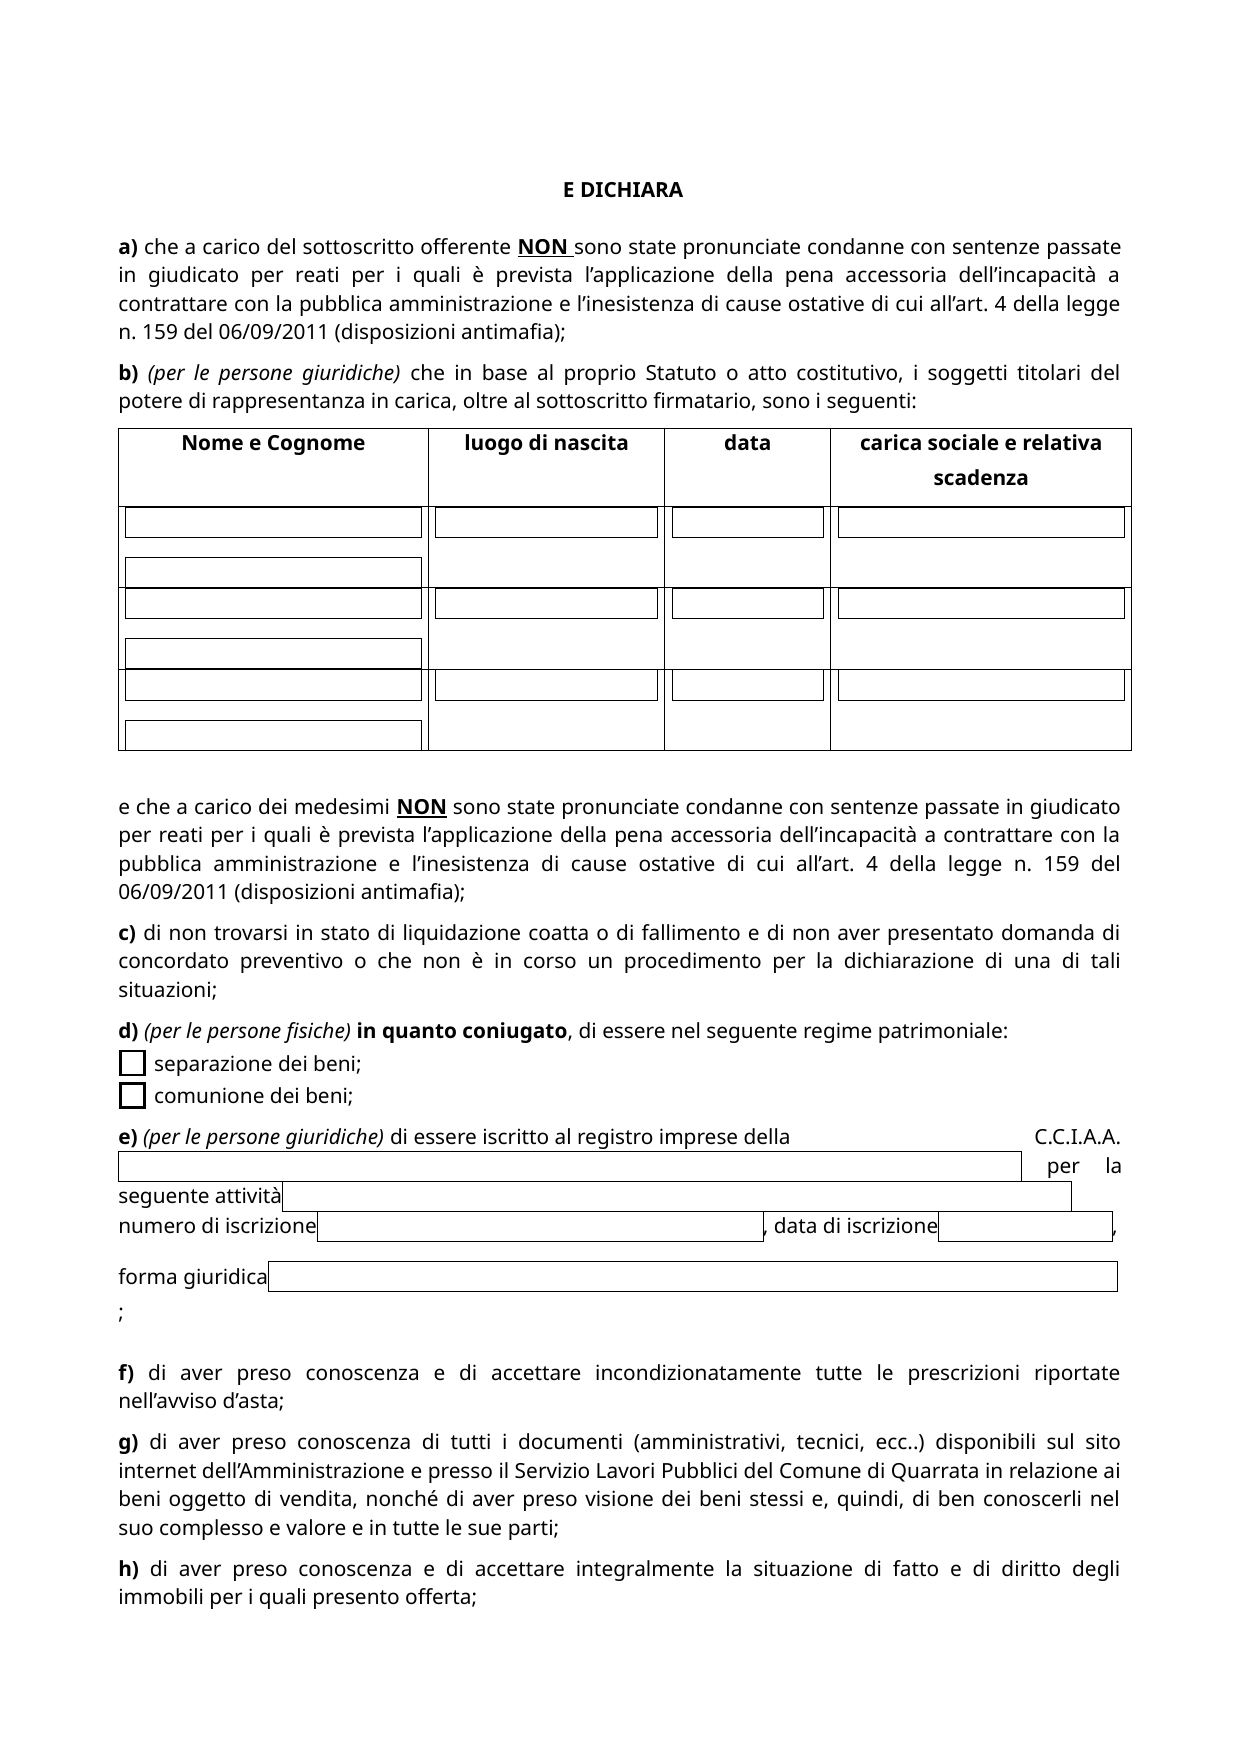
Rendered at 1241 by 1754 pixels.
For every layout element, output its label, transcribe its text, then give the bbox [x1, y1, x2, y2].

text b) (per le persone giuridiche) che in base al proprio Statuto o atto costitutivo, i soggetti titolari del potere di rappresentanza in carica, oltre al sottoscritto firmatario, sono i seguenti: [118, 358, 1122, 415]
table_cell [119, 507, 428, 587]
table_cell [831, 507, 1131, 587]
table_cell [429, 588, 664, 668]
text a) che a carico del sottoscritto offerente NON sono state pronunciate condanne con sentenze passate in giudicato per reati per i quali è prevista l’applicazione della pena accessoria dell’incapacità a contrattare con la pubblica amministrazione e l’inesistenza di cause ostative di cui all’art. 4 della legge n. 159 del 06/09/2011 (disposizioni antimafia); [118, 232, 1122, 346]
text e) (per le persone giuridiche) di essere iscritto al registro imprese della C.C.I.A.A. per la seguente attività [118, 1122, 1122, 1211]
text d) (per le persone fisiche) in quanto coniugato, di essere nel seguente regime patrimoniale: [118, 1016, 1122, 1044]
table_cell [429, 670, 664, 750]
text E DICHIARA [118, 175, 1122, 203]
table_cell [831, 588, 1131, 668]
text h) di aver preso conoscenza e di accettare integralmente la situazione di fatto e di diritto degli immobili per i quali presento offerta; [118, 1554, 1122, 1611]
text , [1113, 1211, 1122, 1241]
table_cell [665, 588, 830, 668]
table_cell [665, 670, 830, 750]
text e che a carico dei medesimi NON sono state pronunciate condanne con sentenze passate in giudicato per reati per i quali è prevista l’applicazione della pena accessoria dell’incapacità a contrattare con la pubblica amministrazione e l’inesistenza di cause ostative di cui all’art. 4 della legge n. 159 del 06/09/2011 (disposizioni antimafia); [118, 792, 1122, 906]
text numero di iscrizione [118, 1211, 317, 1241]
text comunione dei beni; [118, 1081, 1122, 1110]
table_header data [665, 429, 830, 506]
table_header Nome e Cognome [119, 429, 428, 506]
table_header luogo di nascita [429, 429, 664, 506]
table_cell [831, 670, 1131, 750]
text separazione dei beni; [118, 1049, 1122, 1077]
table_header carica sociale e relativa scadenza [831, 429, 1131, 506]
table_cell [429, 507, 664, 587]
table_cell [665, 507, 830, 587]
text f) di aver preso conoscenza e di accettare incondizionatamente tutte le prescrizioni riportate nell’avviso d’asta; [118, 1358, 1122, 1415]
table_cell [119, 588, 428, 668]
text c) di non trovarsi in stato di liquidazione coatta o di fallimento e di non aver presentato domanda di concordato preventivo o che non è in corso un procedimento per la dichiarazione di una di tali situazioni; [118, 918, 1122, 1003]
table_cell [119, 670, 428, 750]
text , data di iscrizione [764, 1212, 938, 1241]
text forma giuridica; [118, 1261, 1122, 1325]
text g) di aver preso conoscenza di tutti i documenti (amministrativi, tecnici, ecc..) disponibili sul sito internet dell’Amministrazione e presso il Servizio Lavori Pubblici del Comune di Quarrata in relazione ai beni oggetto di vendita, nonché di aver preso visione dei beni stessi e, quindi, di ben conoscerli nel suo complesso e valore e in tutte le sue parti; [118, 1427, 1122, 1541]
